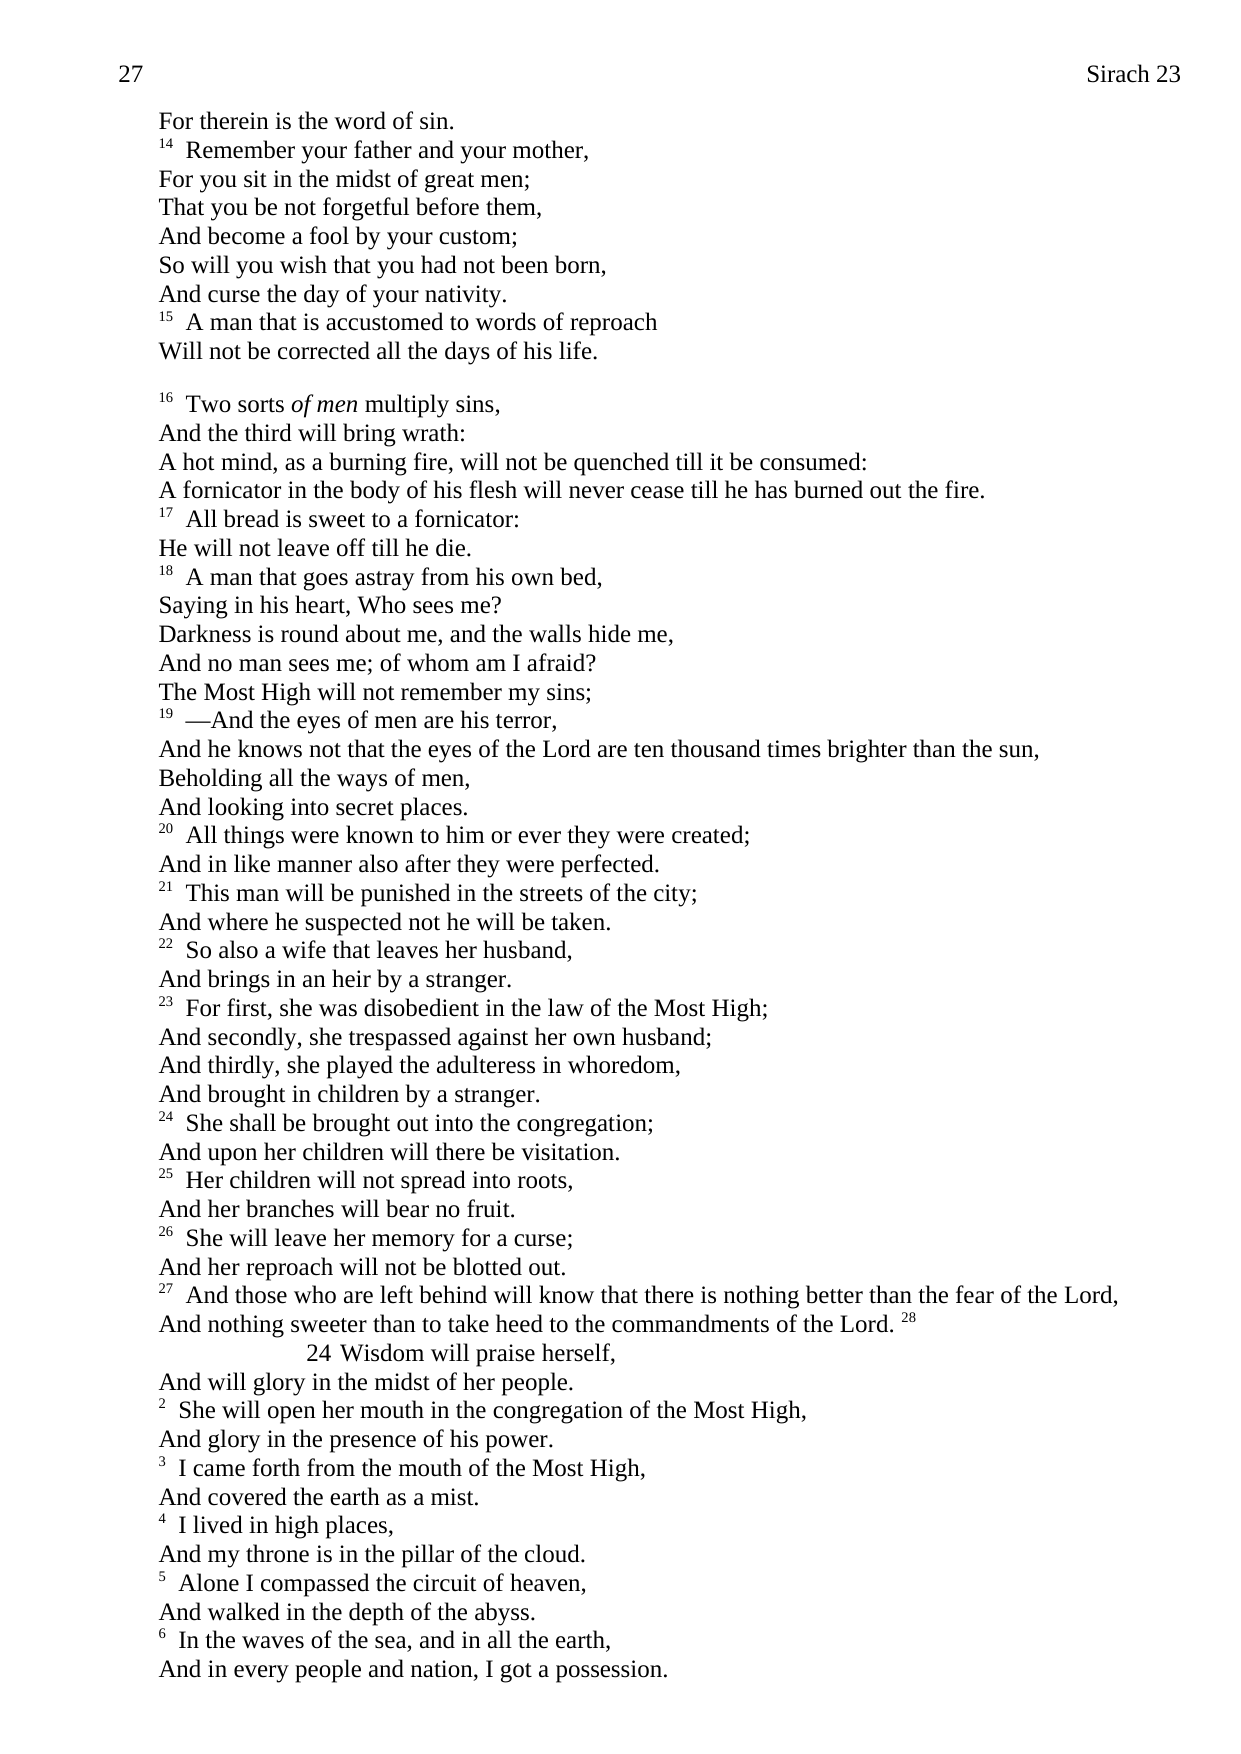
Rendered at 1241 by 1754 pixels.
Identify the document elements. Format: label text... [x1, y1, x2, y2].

text And thirdly, she played the adulteress in whoredom, [158, 1050, 1181, 1079]
text And covered the earth as a mist. [158, 1482, 1181, 1510]
text And will glory in the midst of her people. [158, 1367, 1181, 1395]
text 18 A man that goes astray from his own bed, [158, 562, 1181, 590]
text That you be not forgetful before them, [158, 192, 1181, 221]
text 16 Two sorts of men multiply sins, [158, 389, 1181, 418]
text And in like manner also after they were perfected. [158, 849, 1181, 878]
text And in every people and nation, I got a possession. [158, 1654, 1181, 1683]
text And no man sees me; of whom am I afraid? [158, 648, 1181, 677]
text 23 For first, she was disobedient in the law of the Most High; [158, 993, 1181, 1022]
text The Most High will not remember my sins; [158, 677, 1181, 705]
text 2 She will open her mouth in the congregation of the Most High, [158, 1395, 1181, 1424]
text And secondly, she trespassed against her own husband; [158, 1022, 1181, 1050]
text 6 In the waves of the sea, and in all the earth, [158, 1625, 1181, 1654]
text He will not leave off till he die. [158, 533, 1181, 562]
text And her branches will bear no fruit. [158, 1194, 1181, 1223]
text And my throne is in the pillar of the cloud. [158, 1539, 1181, 1568]
text Saying in his heart, Who sees me? [158, 590, 1181, 619]
text 19 —And the eyes of men are his terror, [158, 705, 1181, 734]
text 25 Her children will not spread into roots, [158, 1165, 1181, 1194]
text 20 All things were known to him or ever they were created; [158, 820, 1181, 849]
text For therein is the word of sin. [158, 106, 1181, 135]
text And brings in an heir by a stranger. [158, 964, 1181, 993]
text 26 She will leave her memory for a curse; [158, 1223, 1181, 1252]
text 24 She shall be brought out into the congregation; [158, 1108, 1181, 1137]
text And upon her children will there be visitation. [158, 1137, 1181, 1165]
text 3 I came forth from the mouth of the Most High, [158, 1453, 1181, 1482]
text And looking into secret places. [158, 792, 1181, 820]
text For you sit in the midst of great men; [158, 164, 1181, 192]
text And her reproach will not be blotted out. [158, 1252, 1181, 1280]
text A hot mind, as a burning fire, will not be quenched till it be consumed: [158, 447, 1181, 475]
text Darkness is round about me, and the walls hide me, [158, 619, 1181, 648]
text And the third will bring wrath: [158, 418, 1181, 447]
text 15 A man that is accustomed to words of reproach [158, 307, 1181, 336]
text 5 Alone I compassed the circuit of heaven, [158, 1568, 1181, 1597]
text And walked in the depth of the abyss. [158, 1597, 1181, 1625]
text And become a fool by your custom; [158, 221, 1181, 250]
text And nothing sweeter than to take heed to the commandments of the Lord. 28 [158, 1309, 1181, 1338]
text And glory in the presence of his power. [158, 1424, 1181, 1453]
text 22 So also a wife that leaves her husband, [158, 935, 1181, 964]
text And curse the day of your nativity. [158, 279, 1181, 307]
text A fornicator in the body of his flesh will never cease till he has burned out the fire. [158, 475, 1181, 504]
text 17 All bread is sweet to a fornicator: [158, 504, 1181, 533]
text 21 This man will be punished in the streets of the city; [158, 878, 1181, 907]
text 27 And those who are left behind will know that there is nothing better than the fear of the Lord, [158, 1280, 1181, 1309]
text 24Wisdom will praise herself, [306, 1338, 1181, 1367]
text And brought in children by a stranger. [158, 1079, 1181, 1108]
text 4 I lived in high places, [158, 1510, 1181, 1539]
text Will not be corrected all the days of his life. [158, 336, 1181, 365]
text And he knows not that the eyes of the Lord are ten thousand times brighter than the sun, [158, 734, 1181, 763]
text And where he suspected not he will be taken. [158, 907, 1181, 935]
text So will you wish that you had not been born, [158, 250, 1181, 279]
text Beholding all the ways of men, [158, 763, 1181, 792]
text 14 Remember your father and your mother, [158, 135, 1181, 164]
